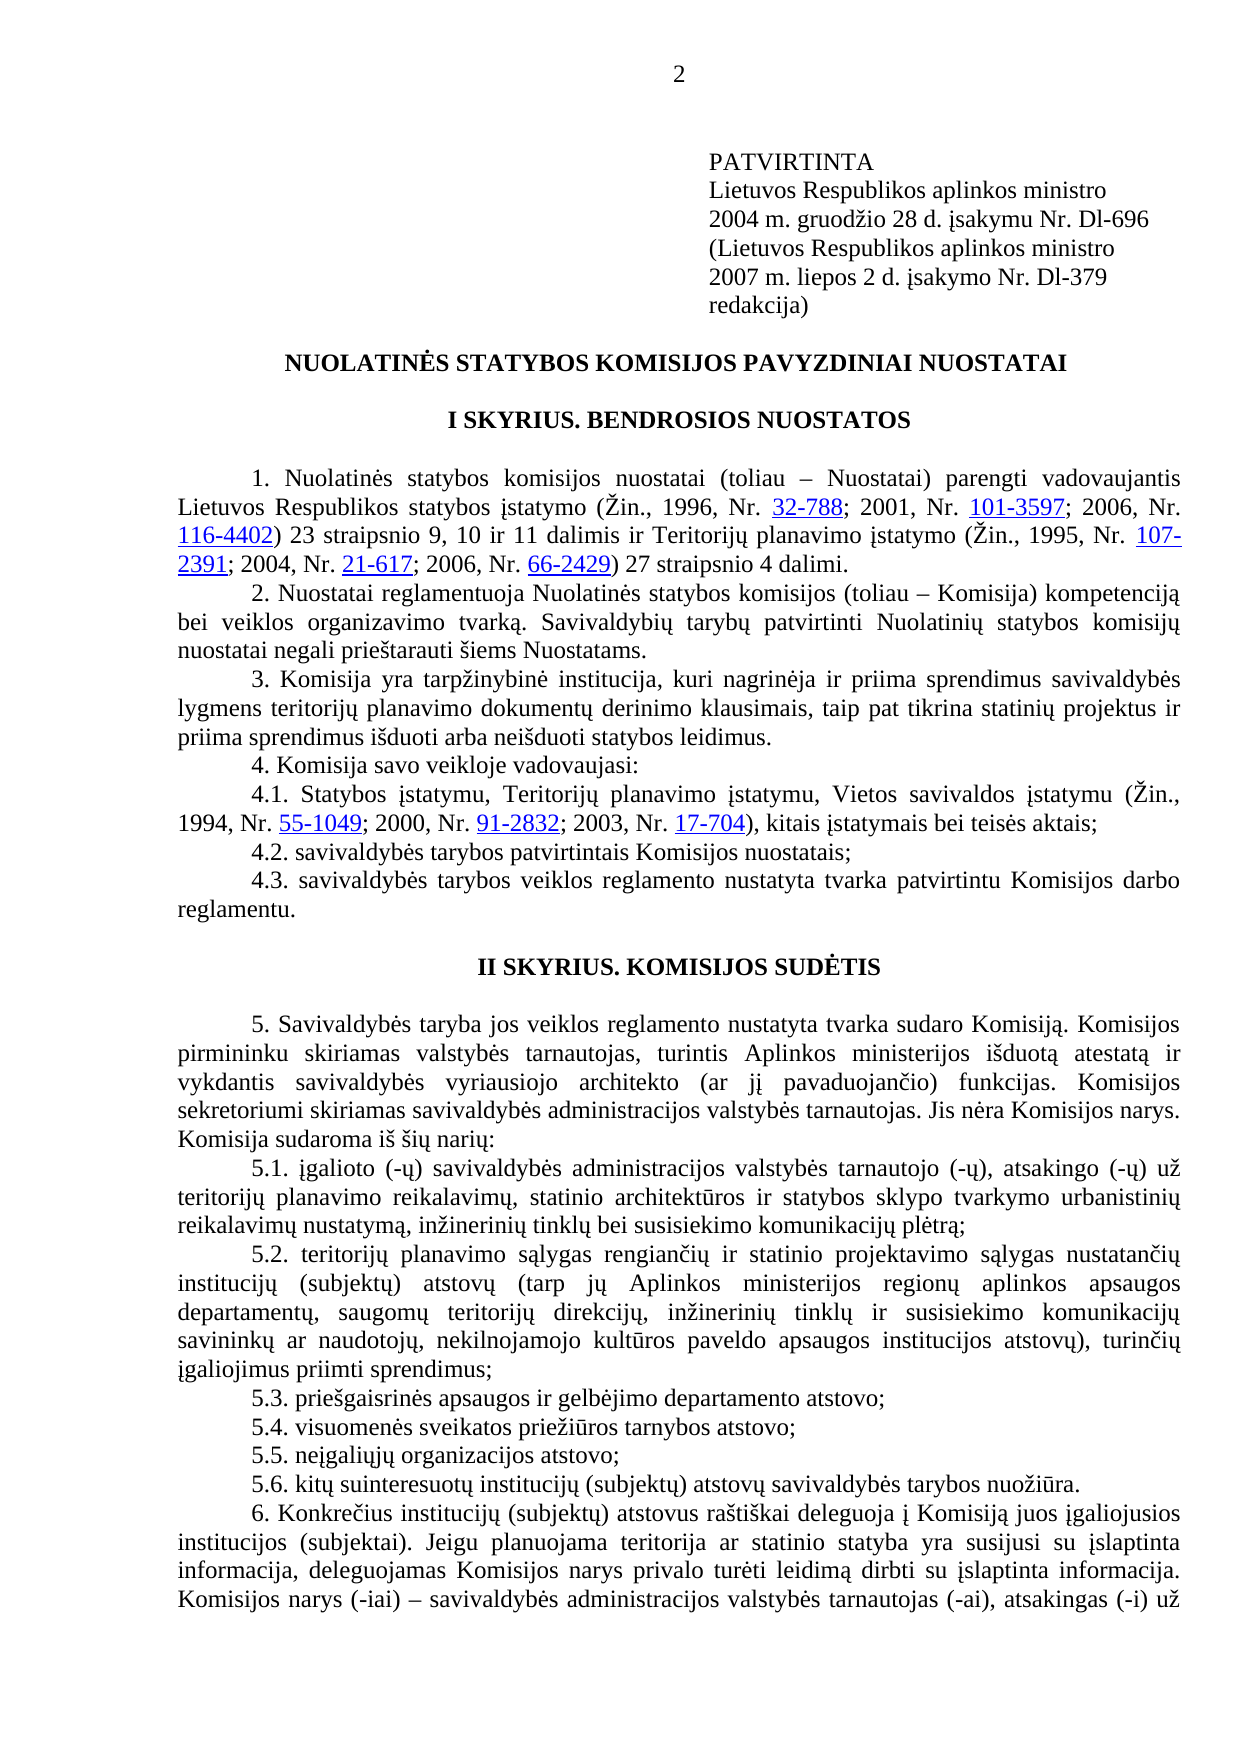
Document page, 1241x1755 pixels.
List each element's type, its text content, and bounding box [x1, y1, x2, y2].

text 4.2. savivaldybės tarybos patvirtintais Komisijos nuostatais; [177, 837, 1181, 866]
text 5.5. neįgaliųjų organizacijos atstovo; [177, 1441, 1181, 1469]
text Lietuvos Respublikos aplinkos ministro [177, 176, 1181, 204]
text 5.2. teritorijų planavimo sąlygas rengiančių ir statinio projektavimo sąlygas nustatančių institucijų (subjektų) atstovų (tarp jų Aplinkos ministerijos regionų aplinkos apsaugos departamentų, saugomų teritorijų direkcijų, inžinerinių tinklų ir susisiekimo komunikacijų savininkų ar naudotojų, nekilnojamojo kultūros paveldo apsaugos institucijos atstovų), turinčių įgaliojimus priimti sprendimus; [177, 1239, 1181, 1383]
text 5.6. kitų suinteresuotų institucijų (subjektų) atstovų savivaldybės tarybos nuožiūra. [177, 1469, 1181, 1498]
text 4.1. Statybos įstatymu, Teritorijų planavimo įstatymu, Vietos savivaldos įstatymu (Žin., 1994, Nr. 55-1049; 2000, Nr. 91-2832; 2003, Nr. 17-704), kitais įstatymais bei teisės aktais; [177, 779, 1181, 837]
text 6. Konkrečius institucijų (subjektų) atstovus raštiškai deleguoja į Komisiją juos įgaliojusios institucijos (subjektai). Jeigu planuojama teritorija ar statinio statyba yra susijusi su įslaptinta informacija, deleguojamas Komisijos narys privalo turėti leidimą dirbti su įslaptinta informacija. Komisijos narys (-iai) – savivaldybės administracijos valstybės tarnautojas (-ai), atsakingas (-i) už [177, 1498, 1181, 1613]
text 5.1. įgalioto (-ų) savivaldybės administracijos valstybės tarnautojo (-ų), atsakingo (-ų) už teritorijų planavimo reikalavimų, statinio architektūros ir statybos sklypo tvarkymo urbanistinių reikalavimų nustatymą, inžinerinių tinklų bei susisiekimo komunikacijų plėtrą; [177, 1153, 1181, 1239]
text 4. Komisija savo veikloje vadovaujasi: [177, 751, 1181, 779]
text 3. Komisija yra tarpžinybinė institucija, kuri nagrinėja ir priima sprendimus savivaldybės lygmens teritorijų planavimo dokumentų derinimo klausimais, taip pat tikrina statinių projektus ir priima sprendimus išduoti arba neišduoti statybos leidimus. [177, 664, 1181, 751]
text 5.4. visuomenės sveikatos priežiūros tarnybos atstovo; [177, 1412, 1181, 1441]
text 2. Nuostatai reglamentuoja Nuolatinės statybos komisijos (toliau – Komisija) kompetenciją bei veiklos organizavimo tvarką. Savivaldybių tarybų patvirtinti Nuolatinių statybos komisijų nuostatai negali prieštarauti šiems Nuostatams. [177, 578, 1181, 664]
text redakcija) [177, 291, 1181, 319]
text 5. Savivaldybės taryba jos veiklos reglamento nustatyta tvarka sudaro Komisiją. Komisijos pirmininku skiriamas valstybės tarnautojas, turintis Aplinkos ministerijos išduotą atestatą ir vykdantis savivaldybės vyriausiojo architekto (ar jį pavaduojančio) funkcijas. Komisijos sekretoriumi skiriamas savivaldybės administracijos valstybės tarnautojas. Jis nėra Komisijos narys. Komisija sudaroma iš šių narių: [177, 1009, 1181, 1153]
text NUOLATINĖS STATYBOS KOMISIJOS PAVYZDINIAI NUOSTATAI [177, 348, 1181, 377]
text 2007 m. liepos 2 d. įsakymo Nr. Dl-379 [177, 262, 1181, 291]
text 2004 m. gruodžio 28 d. įsakymu Nr. Dl-696 [177, 204, 1181, 233]
text (Lietuvos Respublikos aplinkos ministro [177, 233, 1181, 262]
text 1. Nuolatinės statybos komisijos nuostatai (toliau – Nuostatai) parengti vadovaujantis Lietuvos Respublikos statybos įstatymo (Žin., 1996, Nr. 32-788; 2001, Nr. 101-3597; 2006, Nr. 116-4402) 23 straipsnio 9, 10 ir 11 dalimis ir Teritorijų planavimo įstatymo (Žin., 1995, Nr. 107-2391; 2004, Nr. 21-617; 2006, Nr. 66-2429) 27 straipsnio 4 dalimi. [177, 463, 1181, 578]
text 4.3. savivaldybės tarybos veiklos reglamento nustatyta tvarka patvirtintu Komisijos darbo reglamentu. [177, 866, 1181, 923]
text PATVIRTINTA [177, 147, 1181, 176]
text II SKYRIUS. KOMISIJOS SUDĖTIS [177, 952, 1181, 981]
text 5.3. priešgaisrinės apsaugos ir gelbėjimo departamento atstovo; [177, 1383, 1181, 1412]
text I SKYRIUS. BENDROSIOS NUOSTATOS [177, 406, 1181, 434]
